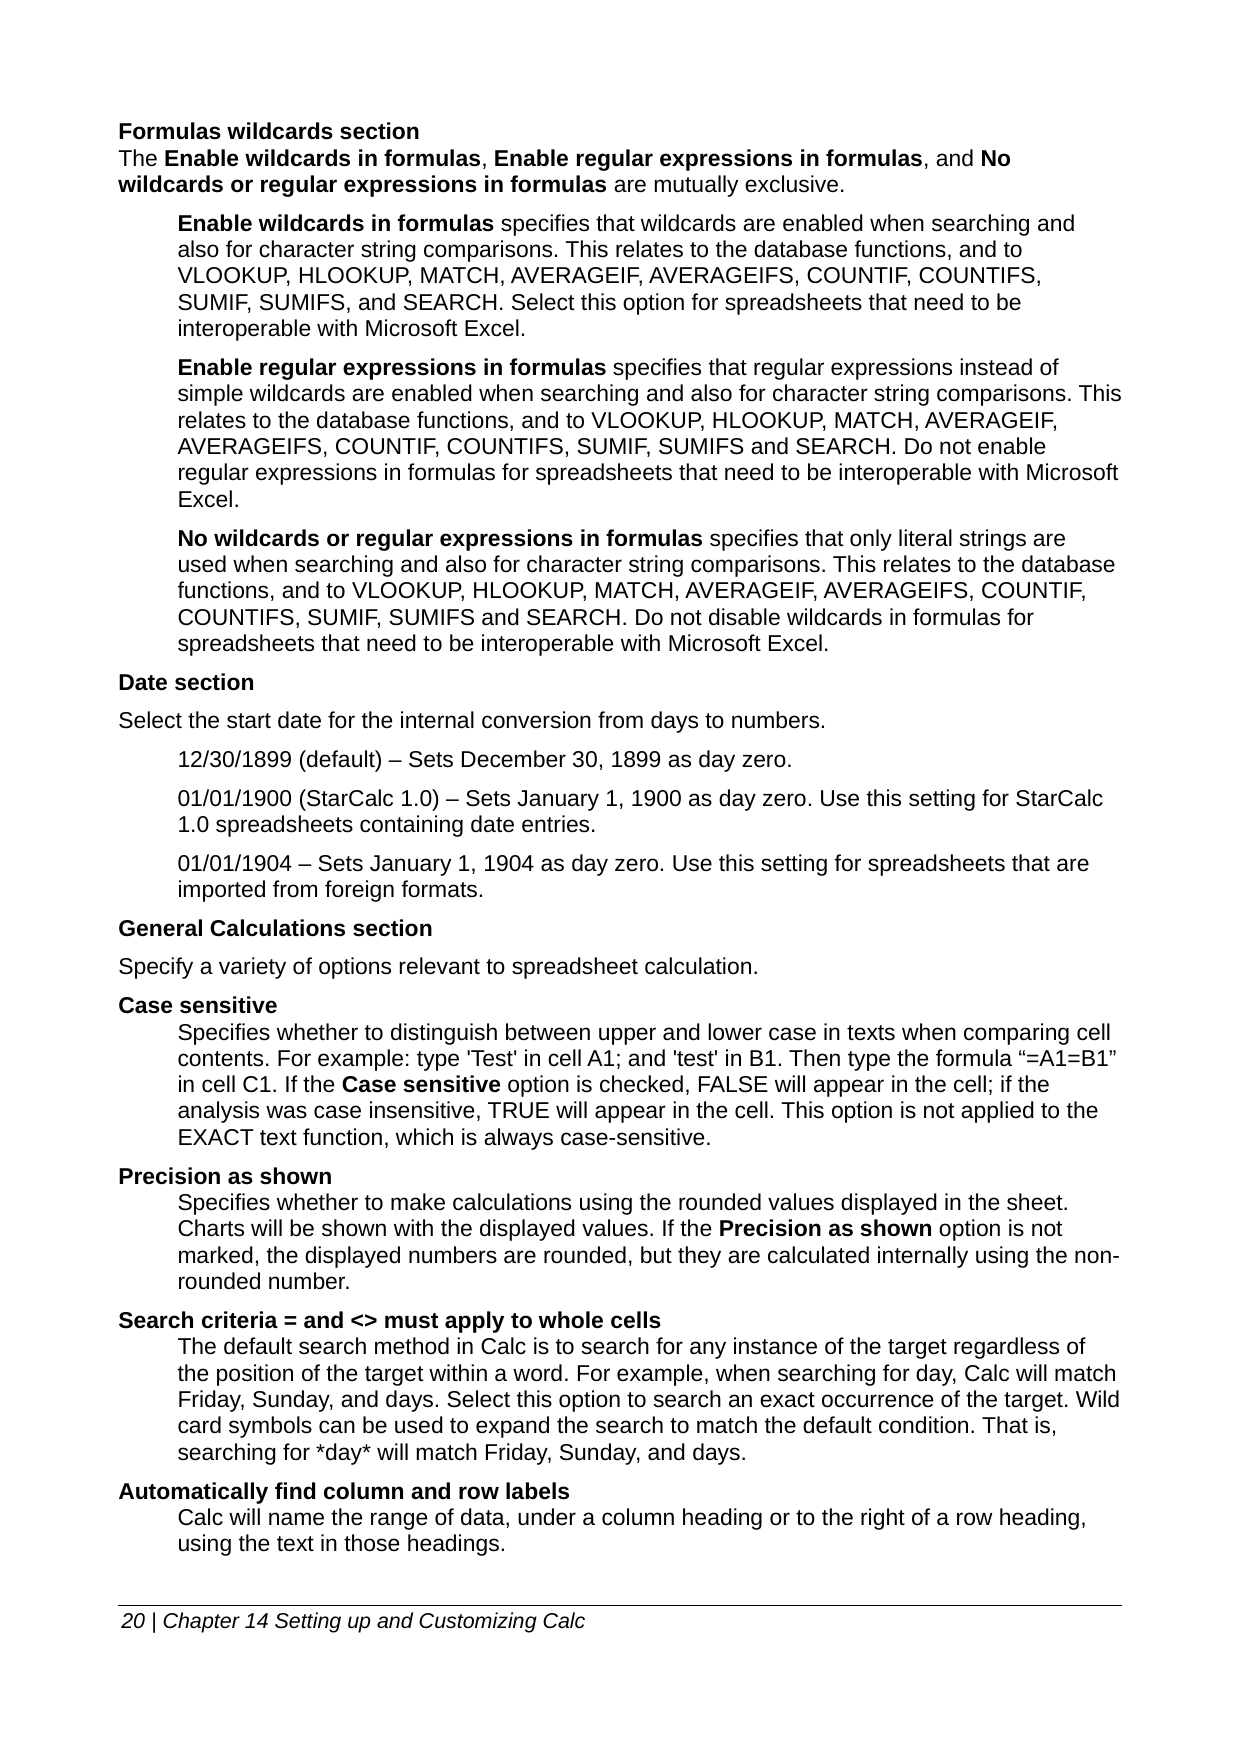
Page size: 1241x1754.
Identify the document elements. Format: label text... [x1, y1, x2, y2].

text Precision as shown [118, 1163, 1122, 1189]
text Formulas wildcards section [118, 118, 1122, 144]
text No wildcards or regular expressions in formulas specifies that only literal strings are used when searching and also for character string comparisons. This relates to the database functions, and to VLOOKUP, HLOOKUP, MATCH, AVERAGEIF, AVERAGEIFS, COUNTIF, COUNTIFS, SUMIF, SUMIFS and SEARCH. Do not disable wildcards in formulas for spreadsheets that need to be interoperable with Microsoft Excel. [177, 524, 1122, 656]
text Select the start date for the internal conversion from days to numbers. [118, 707, 1122, 733]
text 12/30/1899 (default) – Sets December 30, 1899 as day zero. [177, 746, 1122, 772]
text Date section [118, 669, 1122, 695]
text 01/01/1900 (StarCalc 1.0) – Sets January 1, 1900 as day zero. Use this setting for StarCalc 1.0 spreadsheets containing date entries. [177, 785, 1122, 837]
text Specify a variety of options relevant to spreadsheet calculation. [118, 953, 1122, 979]
text The Enable wildcards in formulas, Enable regular expressions in formulas, and No wildcards or regular expressions in formulas are mutually exclusive. [118, 144, 1122, 197]
text Case sensitive [118, 992, 1122, 1018]
text Calc will name the range of data, under a column heading or to the right of a row heading, using the text in those headings. [177, 1504, 1122, 1557]
text Enable regular expressions in formulas specifies that regular expressions instead of simple wildcards are enabled when searching and also for character string comparisons. This relates to the database functions, and to VLOOKUP, HLOOKUP, MATCH, AVERAGEIF, AVERAGEIFS, COUNTIF, COUNTIFS, SUMIF, SUMIFS and SEARCH. Do not enable regular expressions in formulas for spreadsheets that need to be interoperable with Microsoft Excel. [177, 354, 1122, 512]
text Specifies whether to distinguish between upper and lower case in texts when comparing cell contents. For example: type 'Test' in cell A1; and 'test' in B1. Then type the formula “=A1=B1” in cell C1. If the Case sensitive option is checked, FALSE will appear in the cell; if the analysis was case insensitive, TRUE will appear in the cell. This option is not applied to the EXACT text function, which is always case-sensitive. [177, 1018, 1122, 1150]
text Automatically find column and row labels [118, 1478, 1122, 1504]
text 01/01/1904 – Sets January 1, 1904 as day zero. Use this setting for spreadsheets that are imported from foreign formats. [177, 850, 1122, 903]
text Search criteria = and <> must apply to whole cells [118, 1307, 1122, 1333]
text Enable wildcards in formulas specifies that wildcards are enabled when searching and also for character string comparisons. This relates to the database functions, and to VLOOKUP, HLOOKUP, MATCH, AVERAGEIF, AVERAGEIFS, COUNTIF, COUNTIFS, SUMIF, SUMIFS, and SEARCH. Select this option for spreadsheets that need to be interoperable with Microsoft Excel. [177, 210, 1122, 341]
text Specifies whether to make calculations using the rounded values displayed in the sheet. Charts will be shown with the displayed values. If the Precision as shown option is not marked, the displayed numbers are rounded, but they are calculated internally using the non-rounded number. [177, 1189, 1122, 1294]
text General Calculations section [118, 915, 1122, 941]
text The default search method in Calc is to search for any instance of the target regardless of the position of the target within a word. For example, when searching for day, Calc will match Friday, Sunday, and days. Select this option to search an exact occurrence of the target. Wild card symbols can be used to expand the search to match the default condition. That is, searching for *day* will match Friday, Sunday, and days. [177, 1333, 1122, 1465]
